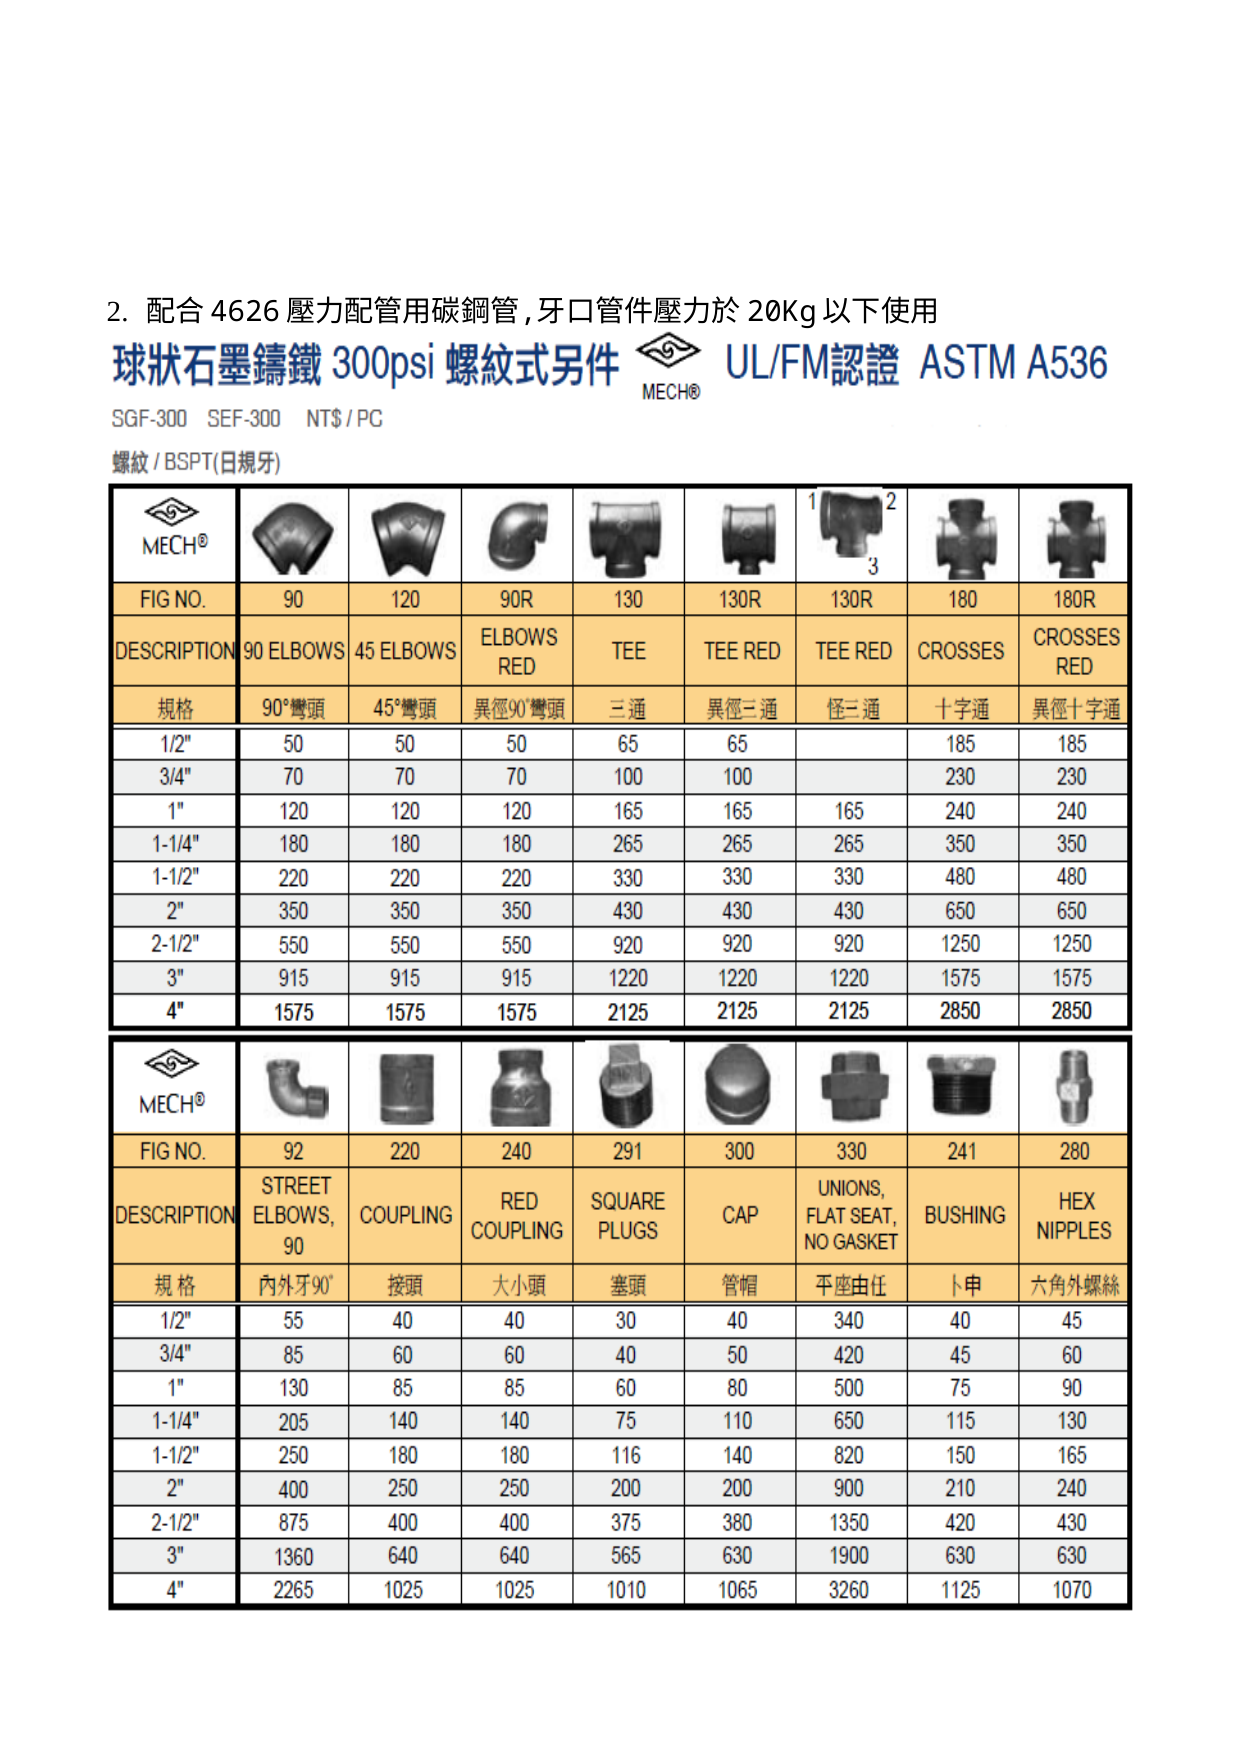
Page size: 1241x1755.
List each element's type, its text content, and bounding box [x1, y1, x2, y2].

text 2. 配合4626壓力配管用碳鋼管,牙口管件壓力於20Kg以下使用 [106, 287, 1134, 329]
